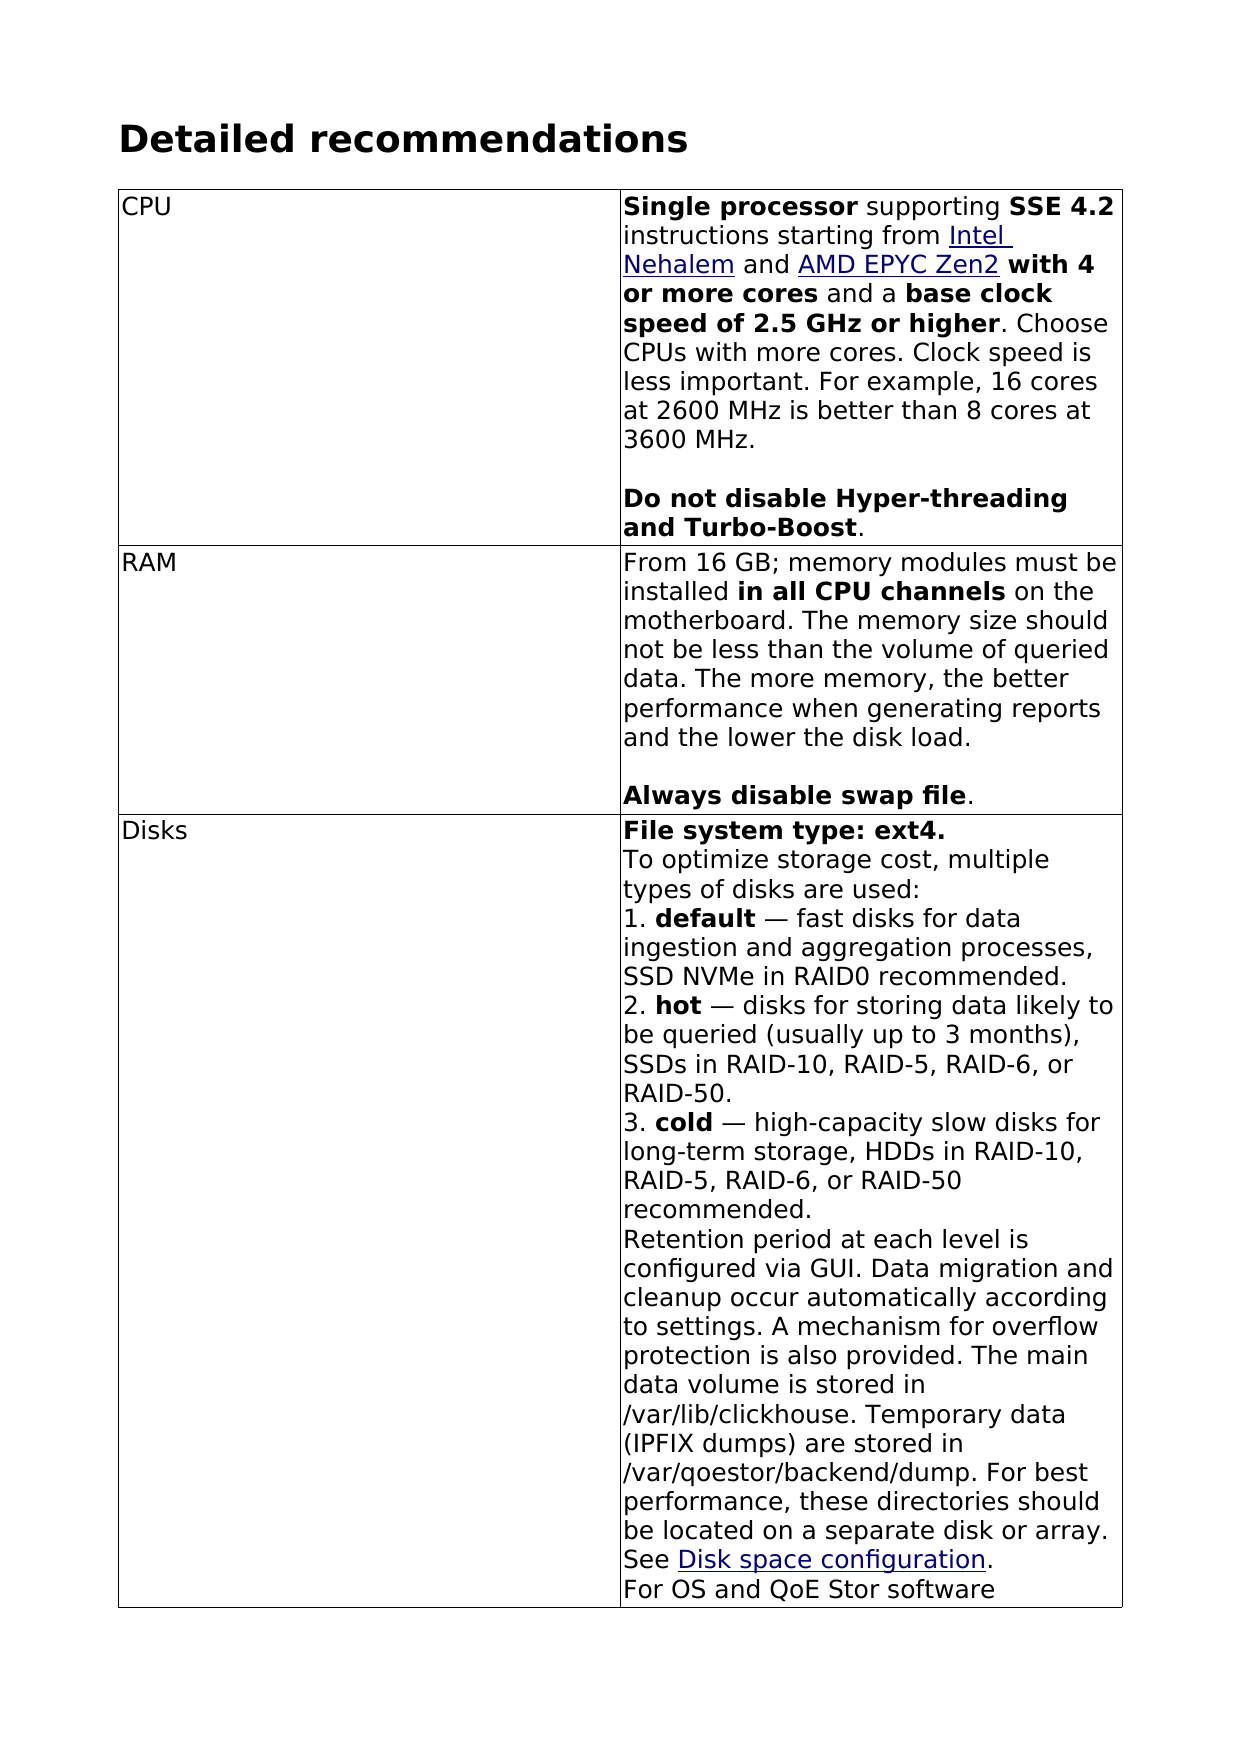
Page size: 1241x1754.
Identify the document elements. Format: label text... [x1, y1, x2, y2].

subtitle Detailed recommendations [118, 118, 1122, 162]
table_cell RAM [119, 546, 620, 813]
table_cell From 16 GB; memory modules must be installed in all CPU channels on the motherboard. The memory size should not be less than the volume of queried data. The more memory, the better performance when generating reports and the lower the disk load. Always disable swap file. [621, 546, 1122, 813]
table_cell File system type: ext4. To optimize storage cost, multiple types of disks are used: 1. default — fast disks for data ingestion and aggregation processes, SSD NVMe in RAID0 recommended. 2. hot — disks for storing data likely to be queried (usually up to 3 months), SSDs in RAID-10, RAID-5, RAID-6, or RAID-50. 3. cold — high-capacity slow disks for long-term storage, HDDs in RAID-10, RAID-5, RAID-6, or RAID-50 recommended. Retention period at each level is configured via GUI. Data migration and cleanup occur automatically according to settings. A mechanism for overflow protection is also provided. The main data volume is stored in /var/lib/clickhouse. Temporary data (IPFIX dumps) are stored in /var/qoestor/backend/dump. For best performance, these directories should be located on a separate disk or array. See Disk space configuration. For OS and QoE Stor software [621, 815, 1122, 1607]
table_header Single processor supporting SSE 4.2 instructions starting from Intel Nehalem and AMD EPYC Zen2 with 4 or more cores and a base clock speed of 2.5 GHz or higher. Choose CPUs with more cores. Clock speed is less important. For example, 16 cores at 2600 MHz is better than 8 cores at 3600 MHz. Do not disable Hyper-threading and Turbo-Boost. [621, 190, 1122, 545]
table_header CPU [119, 190, 620, 545]
table_cell Disks [119, 815, 620, 1607]
